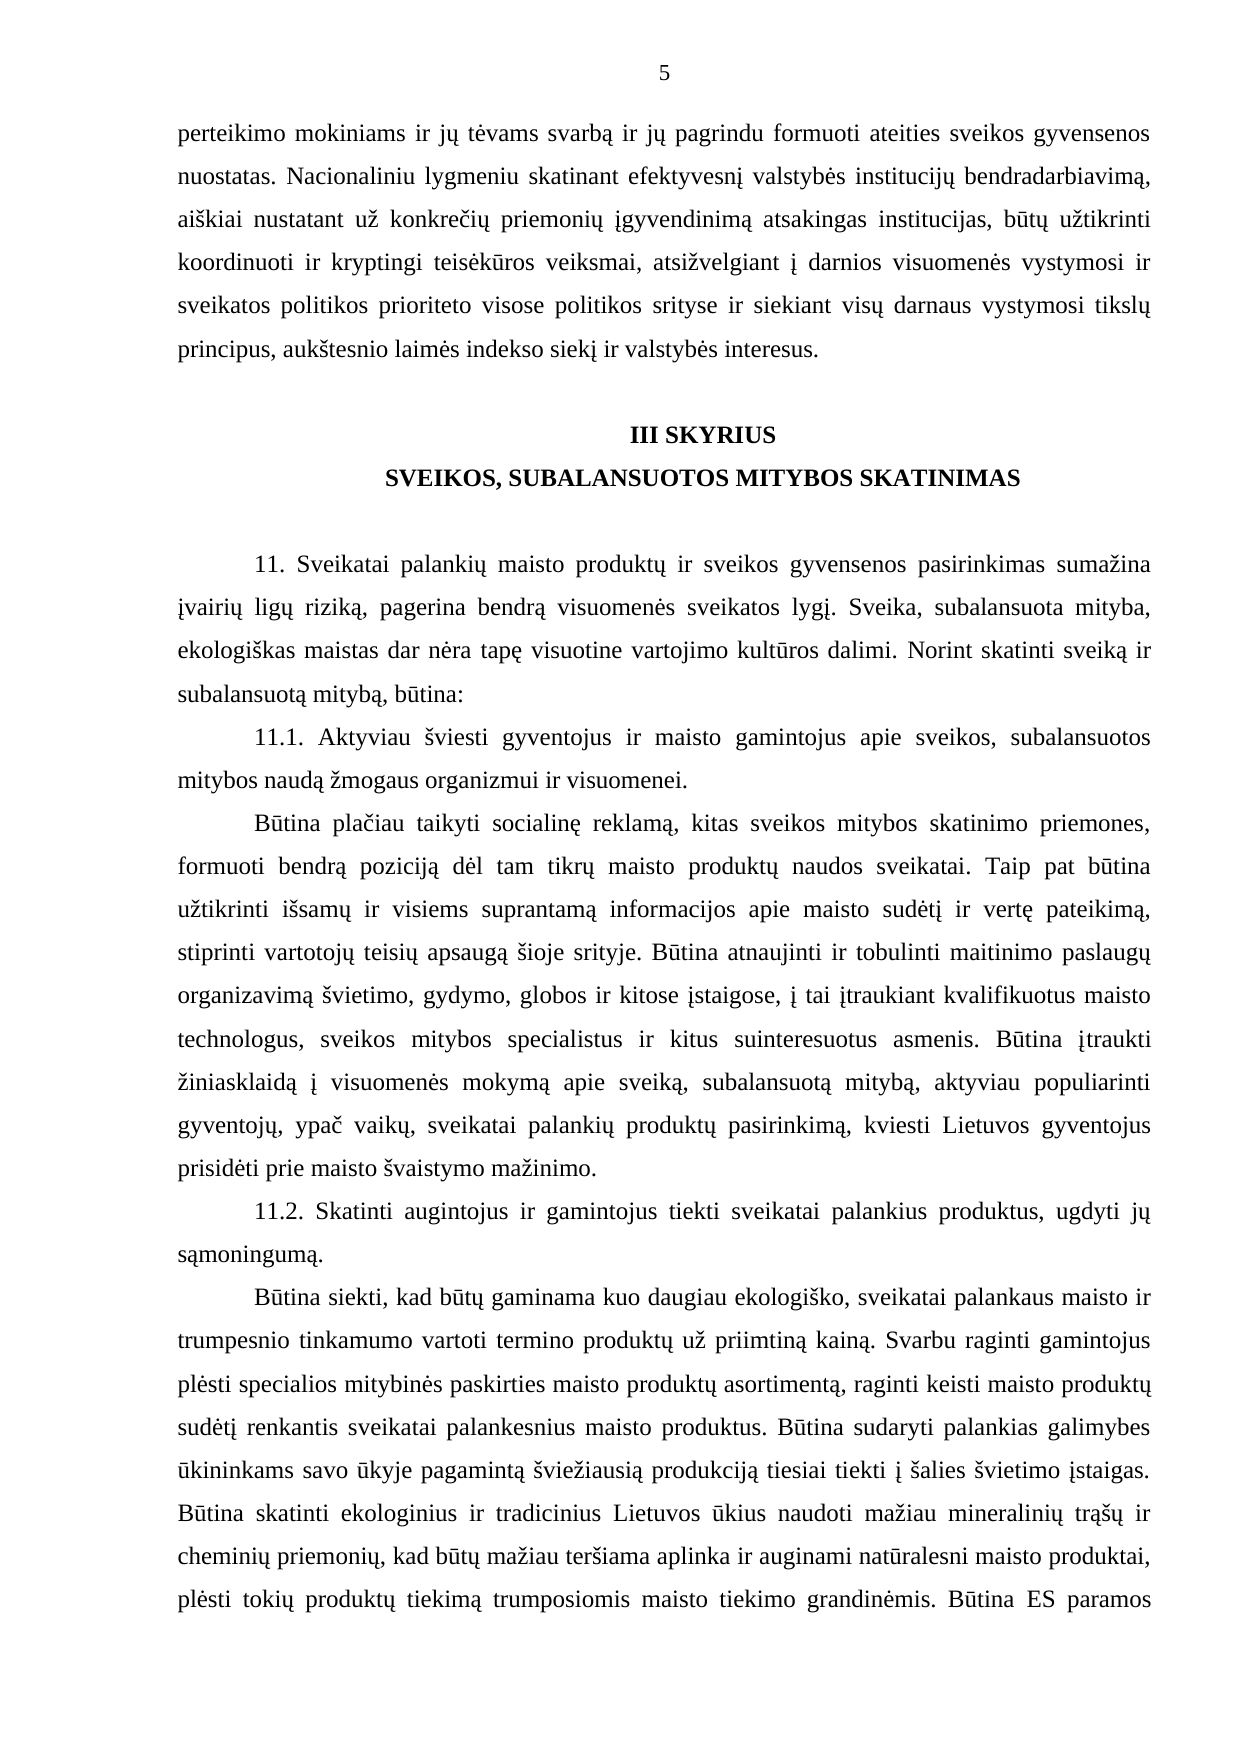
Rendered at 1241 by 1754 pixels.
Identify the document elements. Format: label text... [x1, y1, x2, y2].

text Būtina siekti, kad būtų gaminama kuo daugiau ekologiško, sveikatai palankaus maisto ir trumpesnio tinkamumo vartoti termino produktų už priimtiną kainą. Svarbu raginti gamintojus plėsti specialios mitybinės paskirties maisto produktų asortimentą, raginti keisti maisto produktų sudėtį renkantis sveikatai palankesnius maisto produktus. Būtina sudaryti palankias galimybes ūkininkams savo ūkyje pagamintą šviežiausią produkciją tiesiai tiekti į šalies švietimo įstaigas. Būtina skatinti ekologinius ir tradicinius Lietuvos ūkius naudoti mažiau mineralinių trąšų ir cheminių priemonių, kad būtų mažiau teršiama aplinka ir auginami natūralesni maisto produktai, plėsti tokių produktų tiekimą trumposiomis maisto tiekimo grandinėmis. Būtina ES paramos [177, 1282, 1152, 1613]
text perteikimo mokiniams ir jų tėvams svarbą ir jų pagrindu formuoti ateities sveikos gyvensenos nuostatas. Nacionaliniu lygmeniu skatinant efektyvesnį valstybės institucijų bendradarbiavimą, aiškiai nustatant už konkrečių priemonių įgyvendinimą atsakingas institucijas, būtų užtikrinti koordinuoti ir kryptingi teisėkūros veiksmai, atsižvelgiant į darnios visuomenės vystymosi ir sveikatos politikos prioriteto visose politikos srityse ir siekiant visų darnaus vystymosi tikslų principus, aukštesnio laimės indekso siekį ir valstybės interesus. [177, 118, 1152, 362]
text 11.1. Aktyviau šviesti gyventojus ir maisto gamintojus apie sveikos, subalansuotos mitybos naudą žmogaus organizmui ir visuomenei. [177, 722, 1152, 794]
text 11.2. Skatinti augintojus ir gamintojus tiekti sveikatai palankius produktus, ugdyti jų sąmoningumą. [177, 1196, 1152, 1268]
text SVEIKOS, SUBALANSUOTOS MITYBOS SKATINIMAS [177, 463, 1152, 492]
text Būtina plačiau taikyti socialinę reklamą, kitas sveikos mitybos skatinimo priemones, formuoti bendrą poziciją dėl tam tikrų maisto produktų naudos sveikatai. Taip pat būtina užtikrinti išsamų ir visiems suprantamą informacijos apie maisto sudėtį ir vertę pateikimą, stiprinti vartotojų teisių apsaugą šioje srityje. Būtina atnaujinti ir tobulinti maitinimo paslaugų organizavimą švietimo, gydymo, globos ir kitose įstaigose, į tai įtraukiant kvalifikuotus maisto technologus, sveikos mitybos specialistus ir kitus suinteresuotus asmenis. Būtina įtraukti žiniasklaidą į visuomenės mokymą apie sveiką, subalansuotą mitybą, aktyviau populiarinti gyventojų, ypač vaikų, sveikatai palankių produktų pasirinkimą, kviesti Lietuvos gyventojus prisidėti prie maisto švaistymo mažinimo. [177, 808, 1152, 1182]
text 11. Sveikatai palankių maisto produktų ir sveikos gyvensenos pasirinkimas sumažina įvairių ligų riziką, pagerina bendrą visuomenės sveikatos lygį. Sveika, subalansuota mityba, ekologiškas maistas dar nėra tapę visuotine vartojimo kultūros dalimi. Norint skatinti sveiką ir subalansuotą mitybą, būtina: [177, 549, 1152, 707]
text III SKYRIUS [177, 420, 1152, 449]
